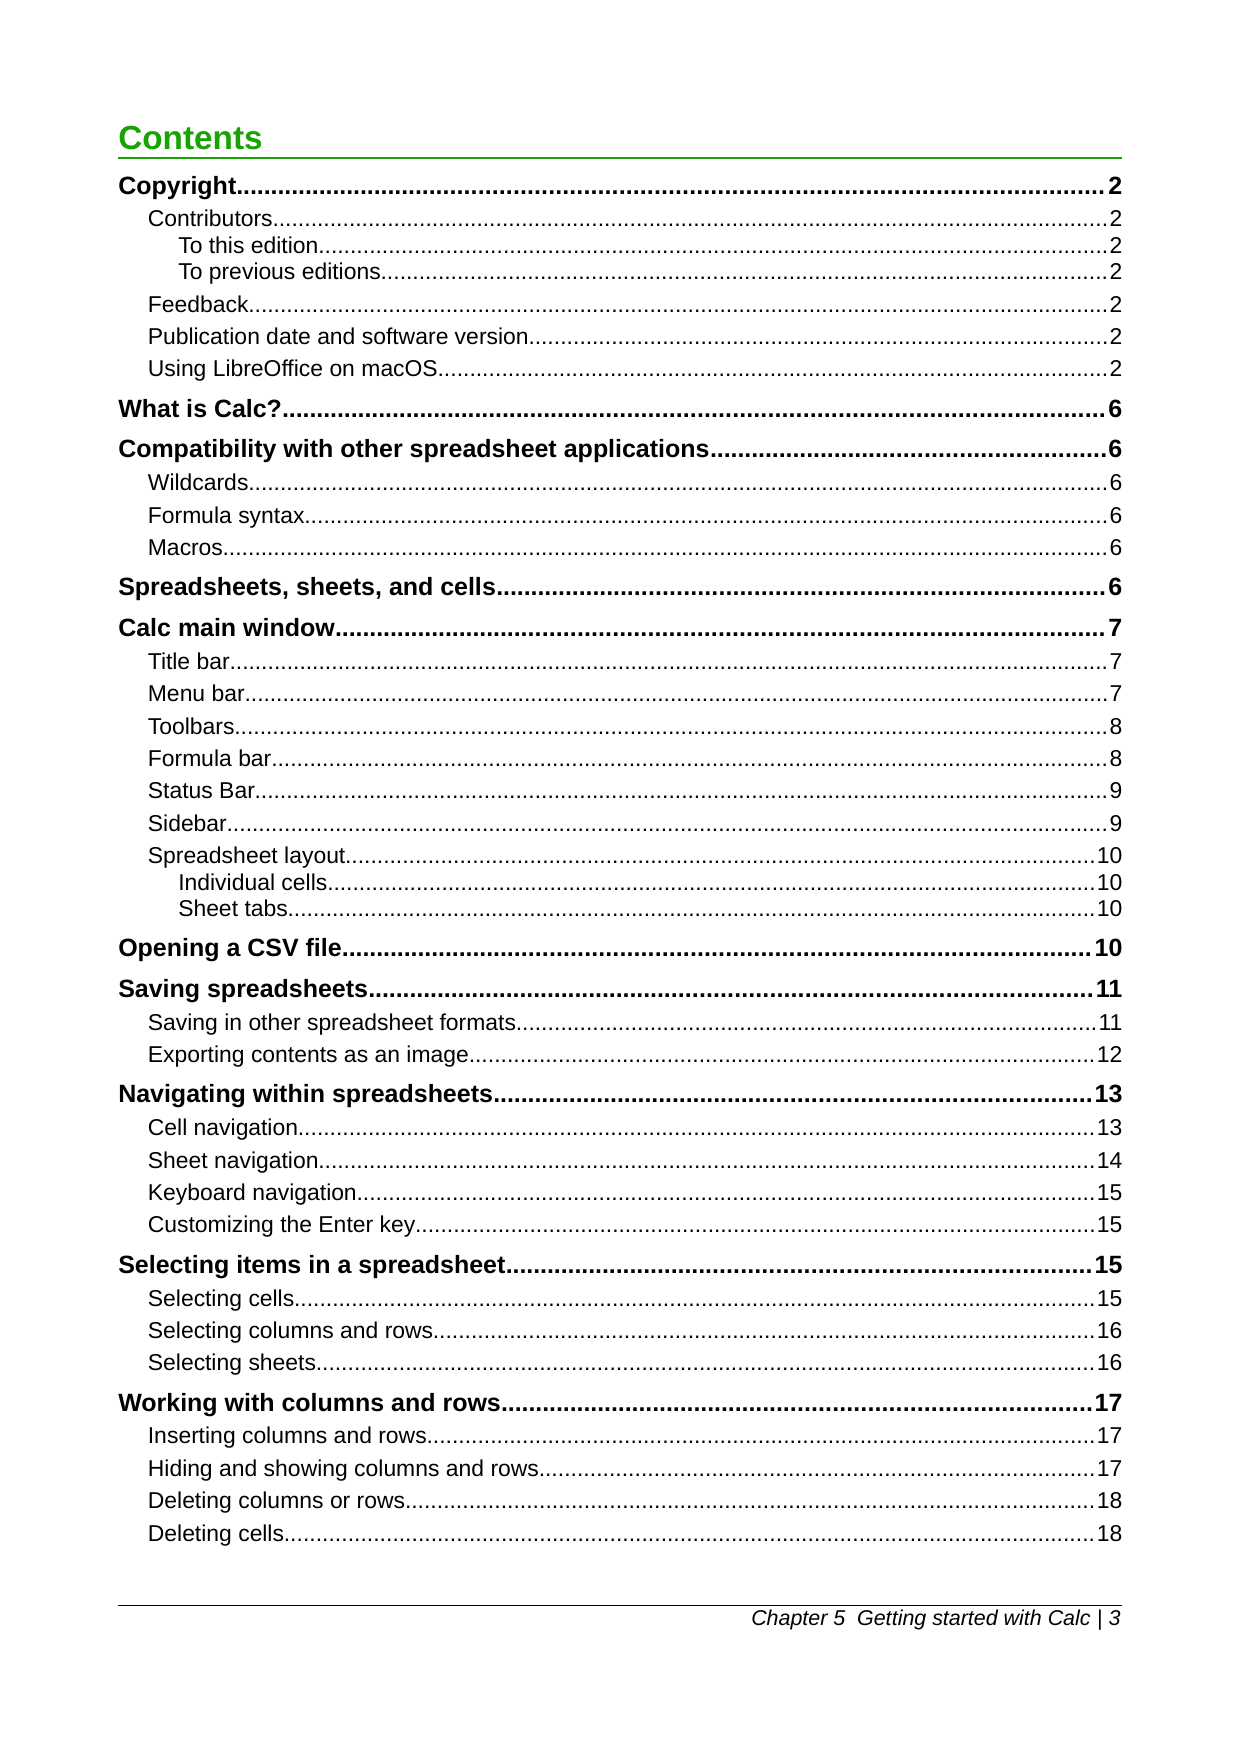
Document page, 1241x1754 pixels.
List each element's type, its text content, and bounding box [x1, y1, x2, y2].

text Publication date and software version 2 [148, 323, 1122, 349]
text Calc main window 7 [118, 613, 1122, 642]
text Status Bar 9 [148, 777, 1122, 804]
text Working with columns and rows 17 [118, 1388, 1122, 1416]
text Spreadsheet layout 10 [148, 842, 1122, 868]
text Saving in other spreadsheet formats 11 [148, 1009, 1122, 1035]
text Toolbars 8 [148, 713, 1122, 739]
text Exporting contents as an image 12 [148, 1041, 1122, 1067]
text Sheet tabs 10 [178, 895, 1122, 921]
text Keyboard navigation 15 [148, 1179, 1122, 1205]
text Saving spreadsheets 11 [118, 974, 1122, 1003]
text Copyright 2 [118, 171, 1122, 199]
text Hiding and showing columns and rows 17 [148, 1455, 1122, 1481]
text Contributors 2 [148, 205, 1122, 232]
text Navigating within spreadsheets 13 [118, 1079, 1122, 1108]
text To this edition 2 [178, 232, 1122, 258]
text What is Calc? 6 [118, 394, 1122, 422]
text Selecting sheets 16 [148, 1349, 1122, 1376]
text Formula bar 8 [148, 745, 1122, 771]
text Sidebar 9 [148, 810, 1122, 836]
text Menu bar 7 [148, 680, 1122, 707]
text Selecting columns and rows 16 [148, 1317, 1122, 1343]
text Individual cells 10 [178, 868, 1122, 895]
text Spreadsheets, sheets, and cells 6 [118, 572, 1122, 601]
text Inserting columns and rows 17 [148, 1422, 1122, 1449]
text Title bar 7 [148, 648, 1122, 674]
text Customizing the Enter key 15 [148, 1211, 1122, 1238]
text Deleting columns or rows 18 [148, 1487, 1122, 1514]
subtitle Contents [118, 118, 1122, 157]
text Sheet navigation 14 [148, 1147, 1122, 1173]
text Formula syntax 6 [148, 502, 1122, 528]
text Cell navigation 13 [148, 1114, 1122, 1141]
text Deleting cells 18 [148, 1520, 1122, 1546]
text To previous editions 2 [178, 258, 1122, 284]
text Wildcards 6 [148, 469, 1122, 496]
text Selecting cells 15 [148, 1284, 1122, 1311]
text Macros 6 [148, 534, 1122, 560]
text Using LibreOffice on macOS 2 [148, 355, 1122, 382]
text Feedback 2 [148, 291, 1122, 317]
text Selecting items in a spreadsheet 15 [118, 1250, 1122, 1278]
text Opening a CSV file 10 [118, 933, 1122, 962]
text Compatibility with other spreadsheet applications 6 [118, 434, 1122, 463]
